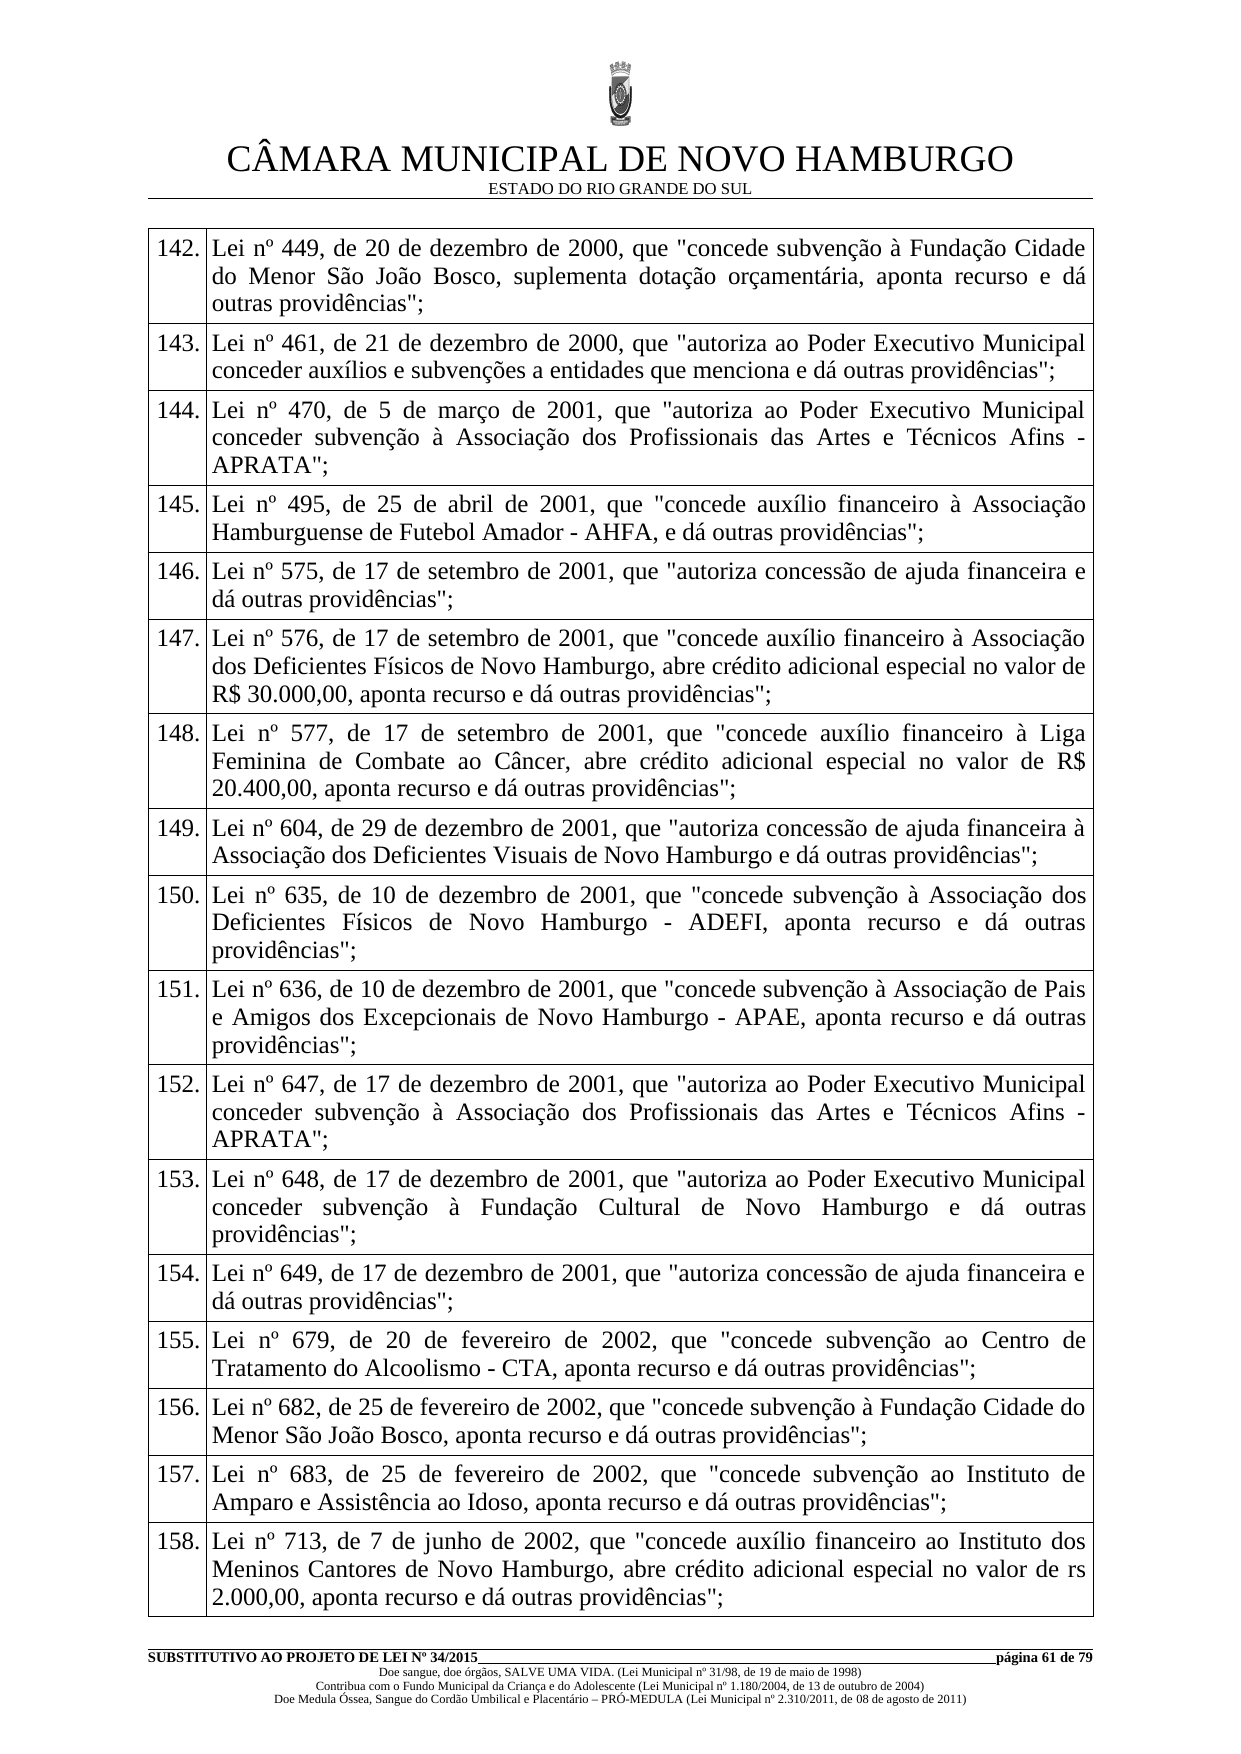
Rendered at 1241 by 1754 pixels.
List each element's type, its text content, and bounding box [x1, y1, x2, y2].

table_cell Lei nº 713, de 7 de junho de 2002, que "concede auxílio financeiro ao Instituto dos Meninos Cantores de Novo Hamburgo, abre crédito adicional especial no valor de rs 2.000,00, aponta recurso e dá outras providências"; [207, 1523, 1093, 1616]
table_cell Lei nº 636, de 10 de dezembro de 2001, que "concede subvenção à Associação de Pais e Amigos dos Excepcionais de Novo Hamburgo - APAE, aponta recurso e dá outras providências"; [207, 971, 1093, 1064]
table_cell Lei nº 449, de 20 de dezembro de 2000, que "concede subvenção à Fundação Cidade do Menor São João Bosco, suplementa dotação orçamentária, aponta recurso e dá outras providências"; [207, 229, 1093, 323]
table_cell [149, 1322, 206, 1388]
table_cell Lei nº 683, de 25 de fevereiro de 2002, que "concede subvenção ao Instituto de Amparo e Assistência ao Idoso, aponta recurso e dá outras providências"; [207, 1456, 1093, 1522]
table_cell [149, 809, 206, 875]
table_cell [149, 1456, 206, 1522]
table_cell Lei nº 649, de 17 de dezembro de 2001, que "autoriza concessão de ajuda financeira e dá outras providências"; [207, 1255, 1093, 1321]
table_cell Lei nº 682, de 25 de fevereiro de 2002, que "concede subvenção à Fundação Cidade do Menor São João Bosco, aponta recurso e dá outras providências"; [207, 1389, 1093, 1455]
table_cell [149, 486, 206, 552]
table_cell [149, 1255, 206, 1321]
table_cell [149, 391, 206, 485]
table_cell Lei nº 575, de 17 de setembro de 2001, que "autoriza concessão de ajuda financeira e dá outras providências"; [207, 553, 1093, 619]
table_cell [149, 229, 206, 323]
table_cell [149, 620, 206, 713]
table_cell Lei nº 461, de 21 de dezembro de 2000, que "autoriza ao Poder Executivo Municipal conceder auxílios e subvenções a entidades que menciona e dá outras providências"; [207, 324, 1093, 390]
table_cell Lei nº 604, de 29 de dezembro de 2001, que "autoriza concessão de ajuda financeira à Associação dos Deficientes Visuais de Novo Hamburgo e dá outras providências"; [207, 809, 1093, 875]
table_cell [149, 324, 206, 390]
table_cell [149, 1523, 206, 1616]
table_cell Lei nº 648, de 17 de dezembro de 2001, que "autoriza ao Poder Executivo Municipal conceder subvenção à Fundação Cultural de Novo Hamburgo e dá outras providências"; [207, 1160, 1093, 1254]
table_cell [149, 1065, 206, 1159]
table_cell Lei nº 635, de 10 de dezembro de 2001, que "concede subvenção à Associação dos Deficientes Físicos de Novo Hamburgo - ADEFI, aponta recurso e dá outras providências"; [207, 876, 1093, 970]
table_cell [149, 714, 206, 808]
table_cell Lei nº 470, de 5 de março de 2001, que "autoriza ao Poder Executivo Municipal conceder subvenção à Associação dos Profissionais das Artes e Técnicos Afins - APRATA"; [207, 391, 1093, 485]
table_cell [149, 971, 206, 1064]
table_cell [149, 1389, 206, 1455]
table_cell Lei nº 647, de 17 de dezembro de 2001, que "autoriza ao Poder Executivo Municipal conceder subvenção à Associação dos Profissionais das Artes e Técnicos Afins - APRATA"; [207, 1065, 1093, 1159]
table_cell [149, 1160, 206, 1254]
table_cell Lei nº 576, de 17 de setembro de 2001, que "concede auxílio financeiro à Associação dos Deficientes Físicos de Novo Hamburgo, abre crédito adicional especial no valor de R$ 30.000,00, aponta recurso e dá outras providências"; [207, 620, 1093, 713]
table_cell [149, 553, 206, 619]
table_cell Lei nº 679, de 20 de fevereiro de 2002, que "concede subvenção ao Centro de Tratamento do Alcoolismo - CTA, aponta recurso e dá outras providências"; [207, 1322, 1093, 1388]
table_cell Lei nº 577, de 17 de setembro de 2001, que "concede auxílio financeiro à Liga Feminina de Combate ao Câncer, abre crédito adicional especial no valor de R$ 20.400,00, aponta recurso e dá outras providências"; [207, 714, 1093, 808]
table_cell [149, 876, 206, 970]
table_cell Lei nº 495, de 25 de abril de 2001, que "concede auxílio financeiro à Associação Hamburguense de Futebol Amador - AHFA, e dá outras providências"; [207, 486, 1093, 552]
